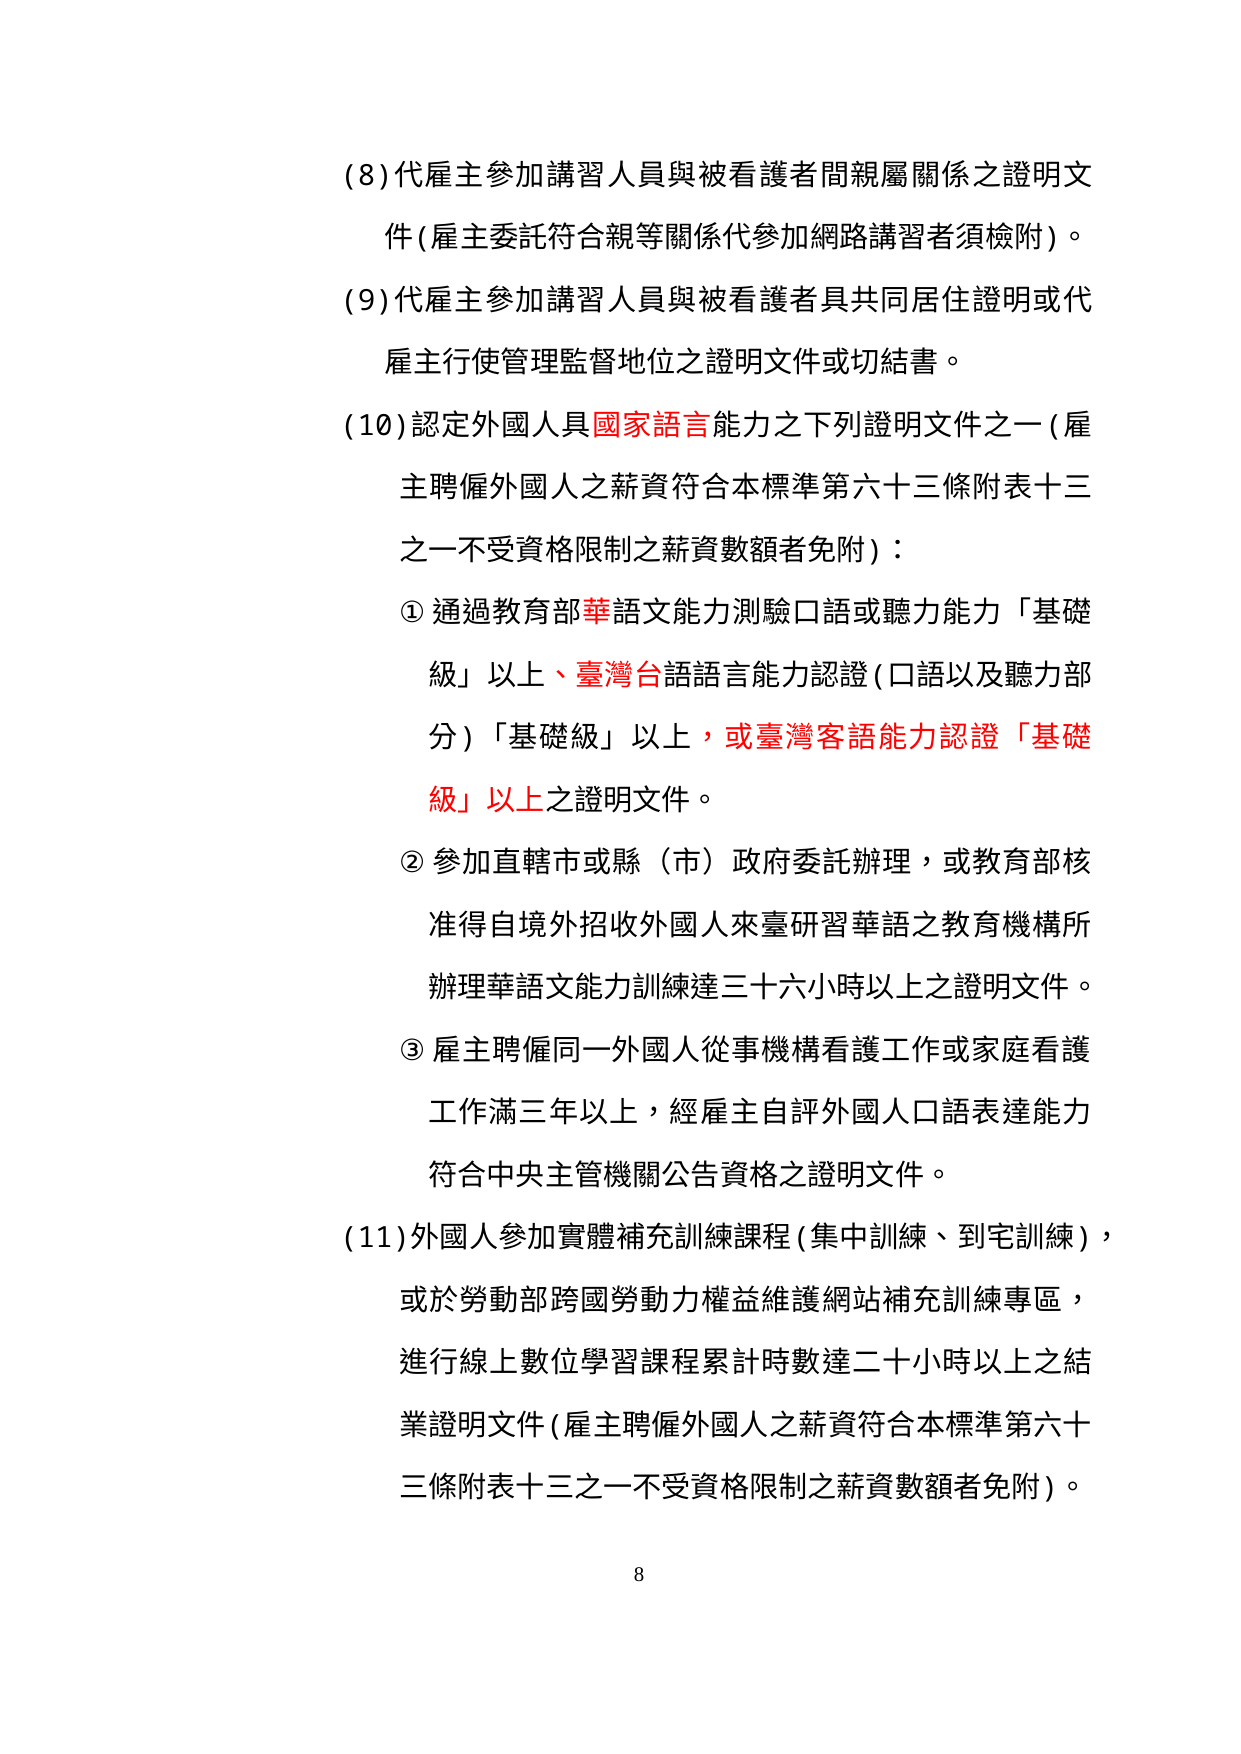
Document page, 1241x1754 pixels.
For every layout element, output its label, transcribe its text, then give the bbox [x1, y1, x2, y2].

text (11)外國人參加實體補充訓練課程(集中訓練、到宅訓練)，或於勞動部跨國勞動力權益維護網站補充訓練專區，進行線上數位學習課程累計時數達二十小時以上之結業證明文件(雇主聘僱外國人之薪資符合本標準第六十三條附表十三之一不受資格限制之薪資數額者免附)。 [340, 1193, 1092, 1506]
text ①通過教育部華語文能力測驗口語或聽力能力「基礎級」以上、臺灣台語語言能力認證(口語以及聽力部分)「基礎級」以上，或臺灣客語能力認證「基礎級」以上之證明文件。 [399, 568, 1092, 818]
text ③雇主聘僱同一外國人從事機構看護工作或家庭看護工作滿三年以上，經雇主自評外國人口語表達能力符合中央主管機關公告資格之證明文件。 [399, 1006, 1092, 1193]
text (8)代雇主參加講習人員與被看護者間親屬關係之證明文件(雇主委託符合親等關係代參加網路講習者須檢附)。 [340, 131, 1092, 256]
text (9)代雇主參加講習人員與被看護者具共同居住證明或代雇主行使管理監督地位之證明文件或切結書。 [340, 256, 1092, 381]
text (10)認定外國人具國家語言能力之下列證明文件之一(雇主聘僱外國人之薪資符合本標準第六十三條附表十三之一不受資格限制之薪資數額者免附)： [340, 381, 1092, 568]
text ②參加直轄市或縣（市）政府委託辦理，或教育部核准得自境外招收外國人來臺研習華語之教育機構所辦理華語文能力訓練達三十六小時以上之證明文件。 [399, 818, 1092, 1006]
